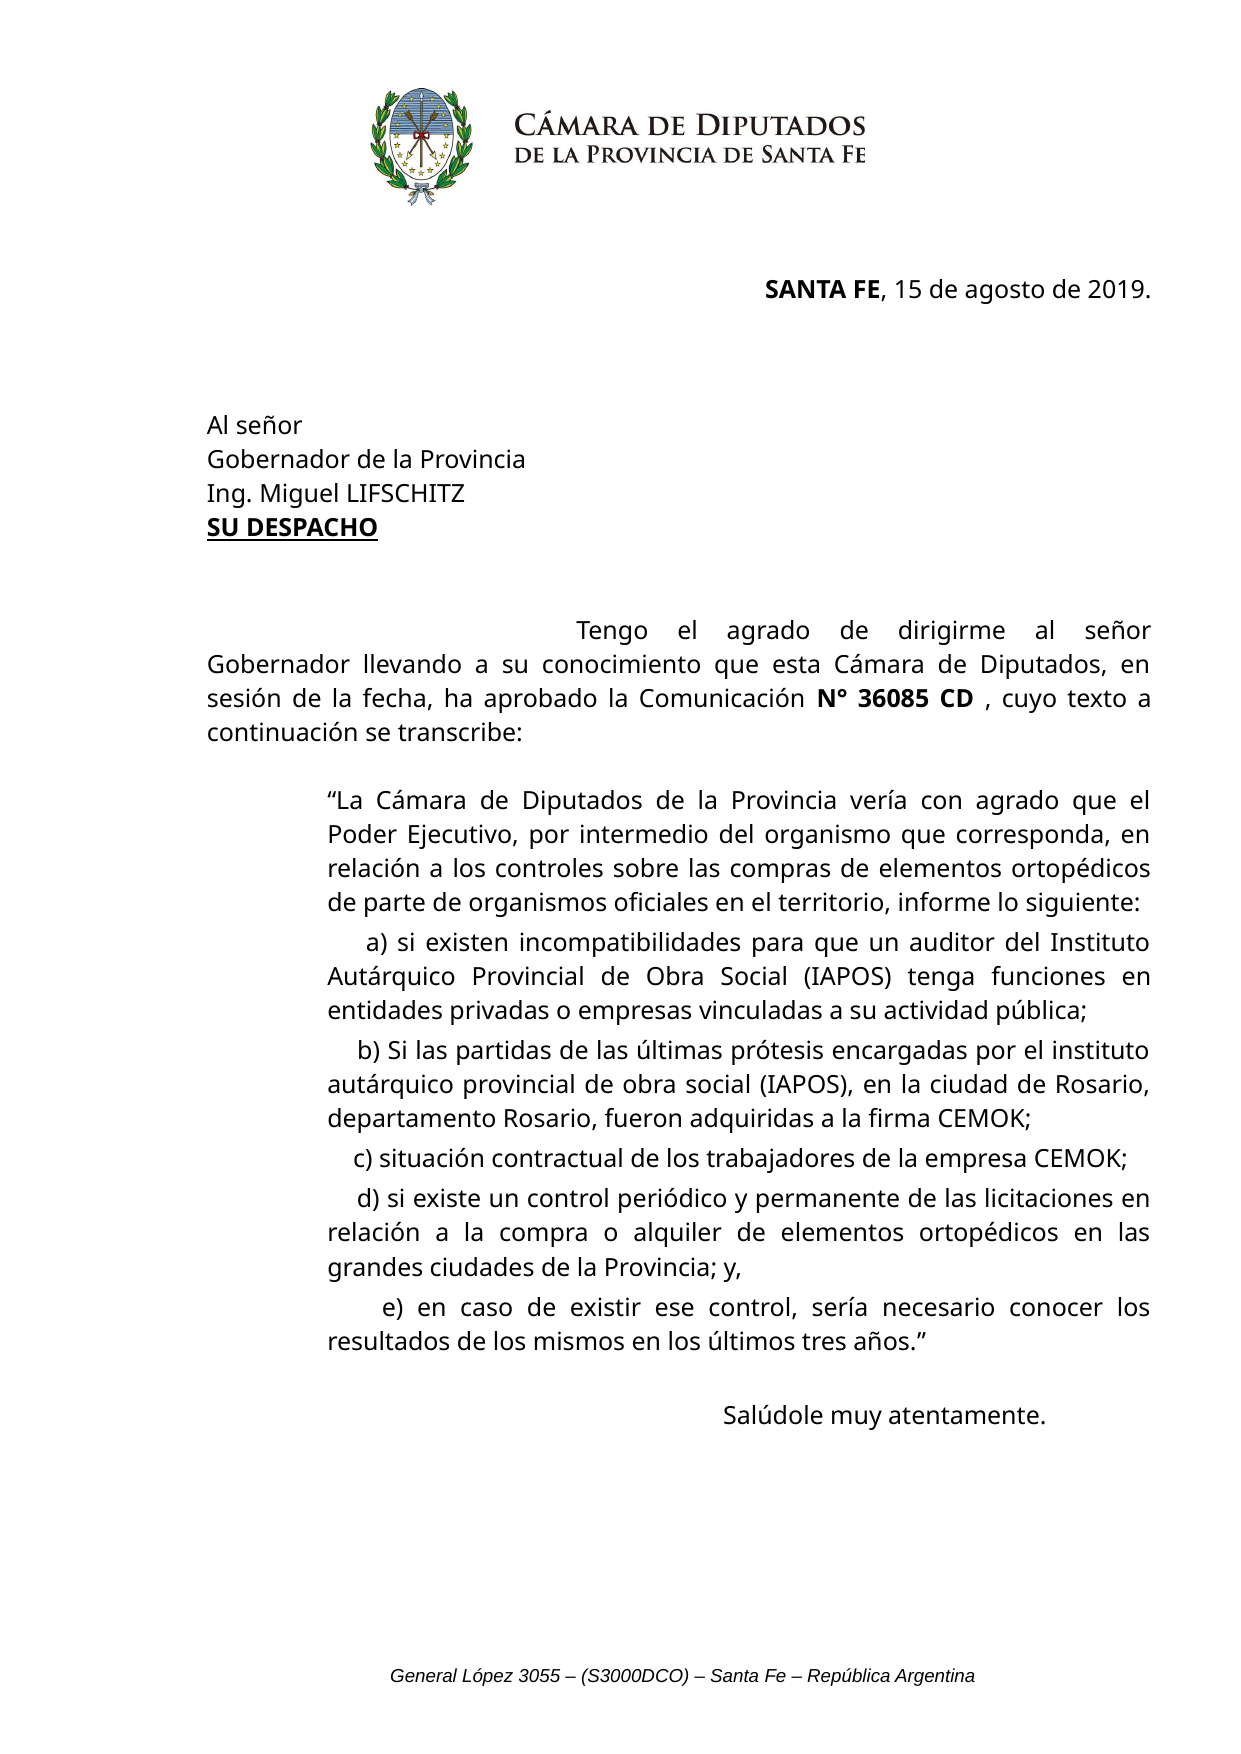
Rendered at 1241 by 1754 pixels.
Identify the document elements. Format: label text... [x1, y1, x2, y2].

text Salúdole muy atentamente. [649, 1397, 1152, 1431]
text c) situación contractual de los trabajadores de la empresa CEMOK; [327, 1141, 1152, 1175]
text Ing. Miguel LIFSCHITZ [207, 476, 1152, 510]
text SANTA FE, 15 de agosto de 2019. [207, 272, 1152, 306]
text “La Cámara de Diputados de la Provincia vería con agrado que el Poder Ejecutivo, por intermedio del organismo que corresponda, en relación a los controles sobre las compras de elementos ortopédicos de parte de organismos oficiales en el territorio, informe lo siguiente: [327, 783, 1152, 919]
text SU DESPACHO [207, 510, 1152, 544]
text e) en caso de existir ese control, sería necesario conocer los resultados de los mismos en los últimos tres años.” [327, 1289, 1152, 1357]
text Tengo el agrado de dirigirme al señor Gobernador llevando a su conocimiento que esta Cámara de Diputados, en sesión de la fecha, ha aprobado la Comunicación N° 36085 CD , cuyo texto a continuación se transcribe: [207, 612, 1152, 748]
picture [370, 88, 866, 210]
text b) Si las partidas de las últimas prótesis encargadas por el instituto autárquico provincial de obra social (IAPOS), en la ciudad de Rosario, departamento Rosario, fueron adquiridas a la firma CEMOK; [327, 1033, 1152, 1135]
text a) si existen incompatibilidades para que un auditor del Instituto Autárquico Provincial de Obra Social (IAPOS) tenga funciones en entidades privadas o empresas vinculadas a su actividad pública; [327, 925, 1152, 1027]
text Gobernador de la Provincia [207, 442, 1152, 476]
text Al señor [207, 408, 1152, 442]
text d) si existe un control periódico y permanente de las licitaciones en relación a la compra o alquiler de elementos ortopédicos en las grandes ciudades de la Provincia; y, [327, 1181, 1152, 1283]
